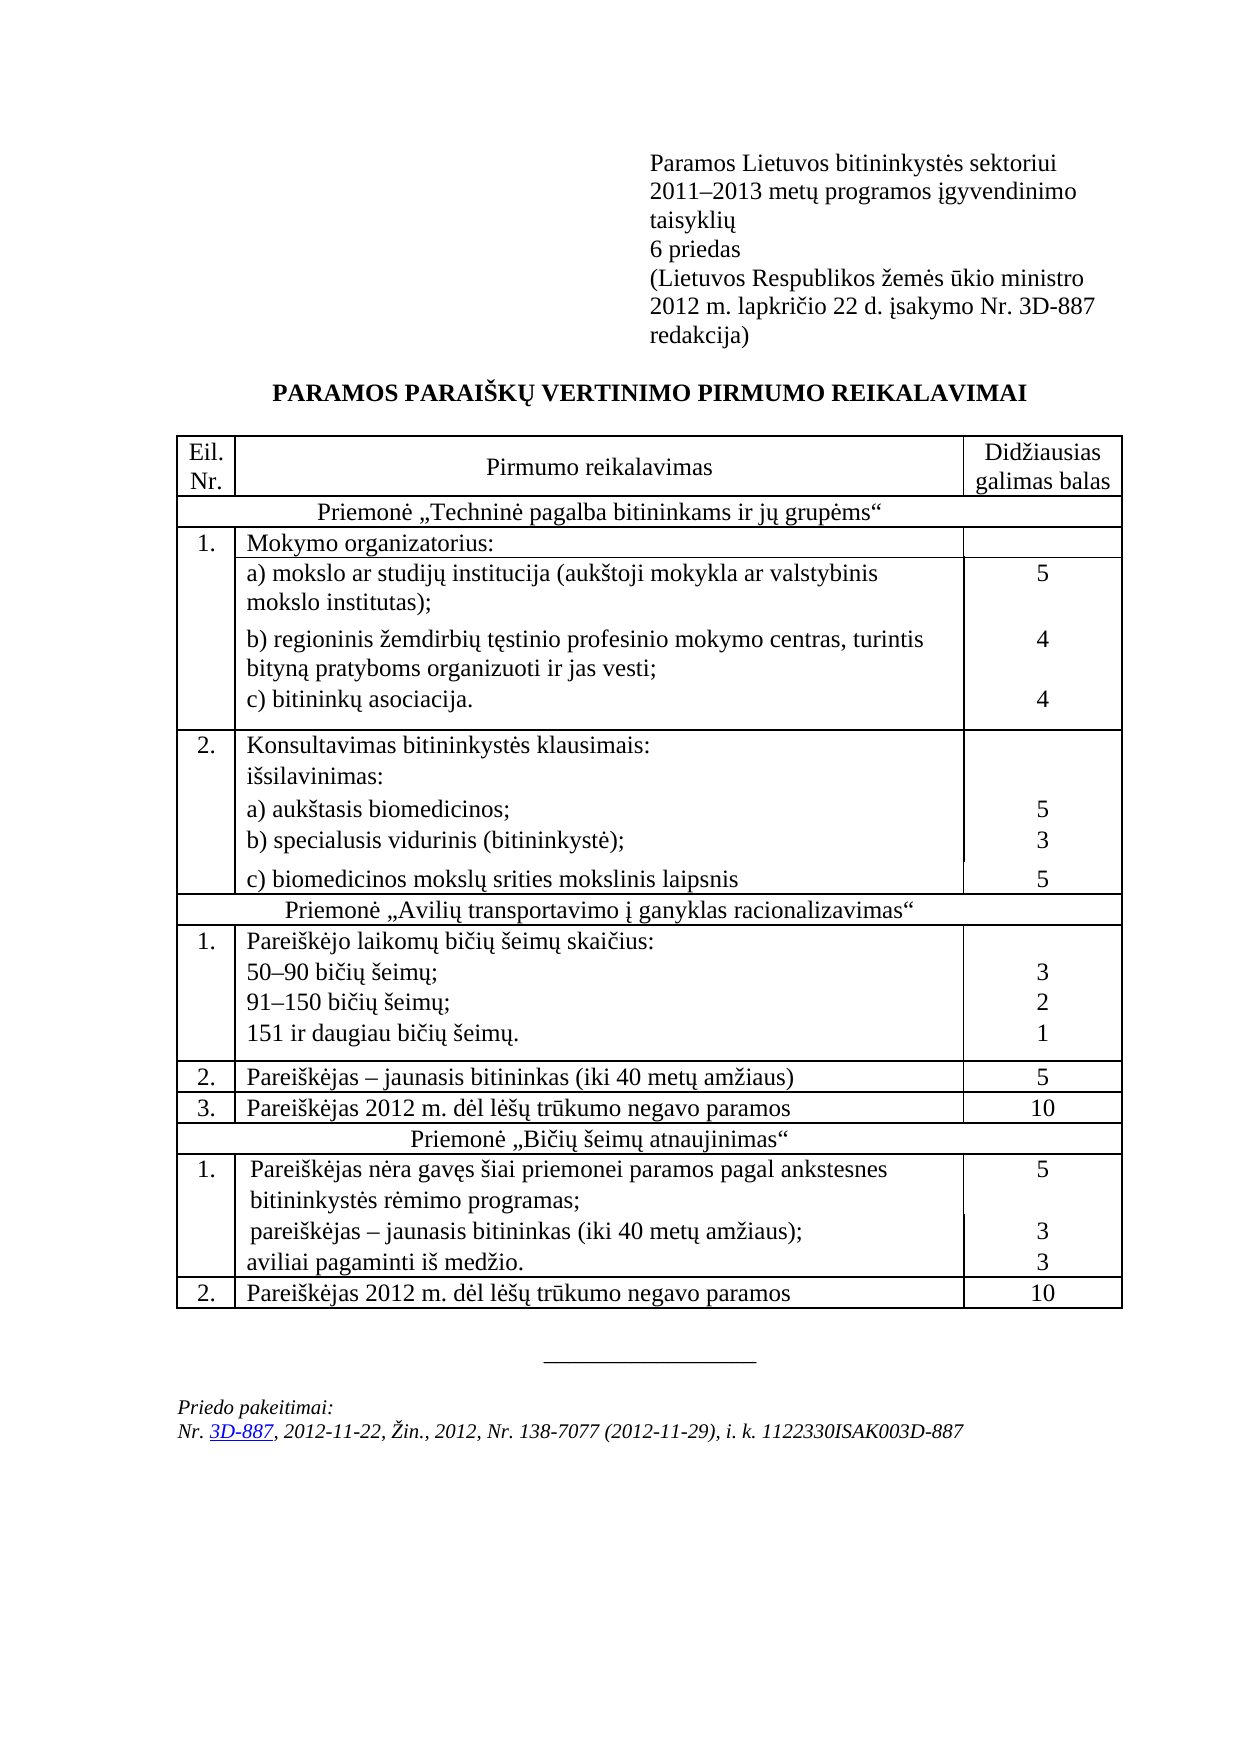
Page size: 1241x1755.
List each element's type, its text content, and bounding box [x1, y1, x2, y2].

table_cell 3 [965, 1214, 1121, 1245]
table_cell Priemonė „Avilių transportavimo į ganyklas racionalizavimas“ [235, 895, 963, 924]
text 2011–2013 metų programos įgyvendinimo [649, 176, 1122, 205]
table_cell 10 [965, 1278, 1121, 1307]
table_cell 5 [964, 862, 1121, 893]
table_cell Pareiškėjas – jaunasis bitininkas (iki 40 metų amžiaus) [236, 1062, 963, 1091]
table_cell [964, 895, 1121, 924]
table_cell 3 [965, 823, 1121, 862]
table_cell 3. [178, 1093, 234, 1122]
table_cell 3 [965, 1245, 1121, 1276]
table_cell a) mokslo ar studijų institucija (aukštoji mokykla ar valstybinis mokslo institutas); [236, 558, 963, 622]
table_cell Konsultavimas bitininkystės klausimais: [236, 731, 963, 759]
table_cell [965, 759, 1121, 792]
text Nr. 3D-887, 2012-11-22, Žin., 2012, Nr. 138-7077 (2012-11-29), i. k. 1122330ISAK003D-887 [177, 1419, 1122, 1443]
text Priedo pakeitimai: [177, 1395, 1122, 1419]
table_header Pirmumo reikalavimas [236, 437, 963, 495]
table_cell 2. [178, 731, 234, 893]
table_cell 2. [178, 1278, 234, 1307]
table_cell 1 [964, 1016, 1121, 1060]
table_cell [178, 895, 235, 924]
table_cell Priemonė „Bičių šeimų atnaujinimas“ [235, 1124, 963, 1152]
table_cell Mokymo organizatorius: [236, 528, 963, 556]
table_cell a) aukštasis biomedicinos; [236, 792, 963, 823]
table_cell [178, 497, 235, 526]
table_cell 4 [965, 682, 1121, 728]
table_cell Pareiškėjas 2012 m. dėl lėšų trūkumo negavo paramos [236, 1278, 963, 1307]
table_cell 1. [178, 926, 234, 1060]
table_cell 151 ir daugiau bičių šeimų. [236, 1016, 963, 1060]
table_cell [964, 1183, 1121, 1214]
table_cell [964, 528, 1121, 556]
table_cell išsilavinimas: [236, 759, 963, 792]
table_cell 10 [964, 1093, 1121, 1122]
text _________________ [177, 1337, 1122, 1366]
table_cell 5 [965, 792, 1121, 823]
table_header Didžiausias galimas balas [964, 437, 1121, 495]
text 2012 m. lapkričio 22 d. įsakymo Nr. 3D-887 [649, 291, 1122, 320]
table_cell 5 [964, 1062, 1121, 1091]
table_cell [965, 731, 1121, 759]
table_cell Pareiškėjas 2012 m. dėl lėšų trūkumo negavo paramos [236, 1093, 963, 1122]
table_cell Pareiškėjas nėra gavęs šiai priemonei paramos pagal ankstesnes [236, 1155, 963, 1183]
table_cell Priemonė „Techninė pagalba bitininkams ir jų grupėms“ [235, 497, 963, 526]
table_cell 1. [178, 1155, 234, 1276]
table_cell 5 [964, 1155, 1121, 1183]
table_cell 2. [178, 1062, 234, 1091]
table_cell 1. [178, 528, 234, 728]
table_cell b) regioninis žemdirbių tęstinio profesinio mokymo centras, turintis bityną pratyboms organizuoti ir jas vesti; [236, 622, 963, 682]
table_cell [964, 497, 1121, 526]
text 6 priedas [649, 234, 1122, 263]
table_cell 91–150 bičių šeimų; [236, 985, 963, 1016]
table_cell b) specialusis vidurinis (bitininkystė); [236, 823, 963, 862]
table_header Eil. Nr. [178, 437, 234, 495]
table_cell c) biomedicinos mokslų srities mokslinis laipsnis [236, 862, 963, 893]
table_cell [178, 1124, 235, 1152]
table_cell 2 [964, 985, 1121, 1016]
text (Lietuvos Respublikos žemės ūkio ministro [649, 263, 1122, 291]
table_cell aviliai pagaminti iš medžio. [236, 1245, 963, 1276]
table_cell [964, 926, 1121, 954]
text taisyklių [649, 205, 1122, 234]
table_cell 50–90 bičių šeimų; [236, 955, 963, 985]
text PARAMOS PARAIŠKŲ VERTINIMO PIRMUMO REIKALAVIMAI [177, 378, 1122, 406]
table_cell 5 [965, 558, 1121, 622]
table_cell 3 [964, 955, 1121, 985]
text Paramos Lietuvos bitininkystės sektoriui [649, 148, 1122, 176]
table_cell bitininkystės rėmimo programas; [236, 1183, 963, 1214]
text redakcija) [649, 320, 1122, 349]
table_cell Pareiškėjo laikomų bičių šeimų skaičius: [236, 926, 963, 954]
table_cell 4 [965, 622, 1121, 682]
table_cell pareiškėjas – jaunasis bitininkas (iki 40 metų amžiaus); [236, 1214, 963, 1245]
table_cell [964, 1124, 1121, 1152]
table_cell c) bitininkų asociacija. [236, 682, 963, 728]
